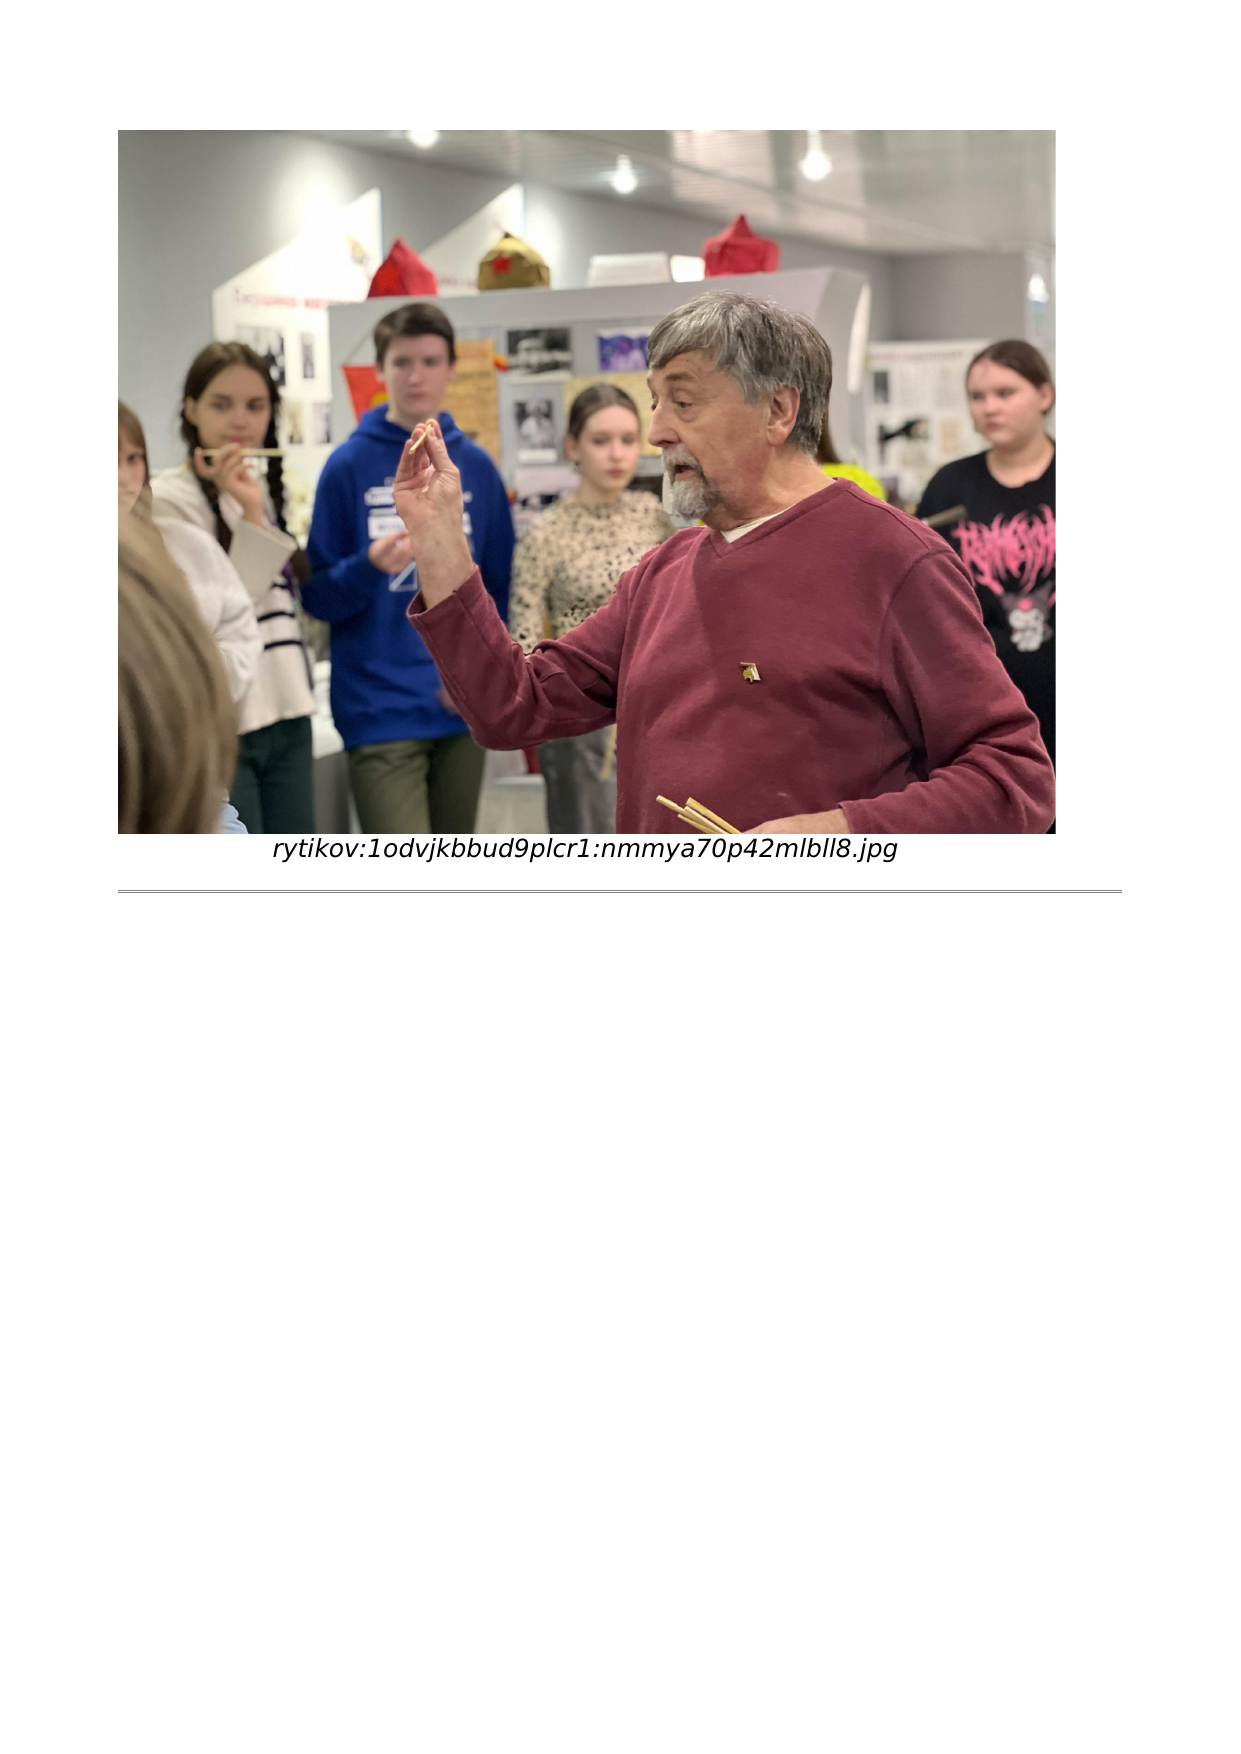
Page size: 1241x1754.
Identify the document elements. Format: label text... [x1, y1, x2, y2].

picture [118, 130, 1056, 834]
text rytikov:1odvjkbbud9plcr1:nmmya70p42mlbll8.jpg [118, 834, 1056, 863]
